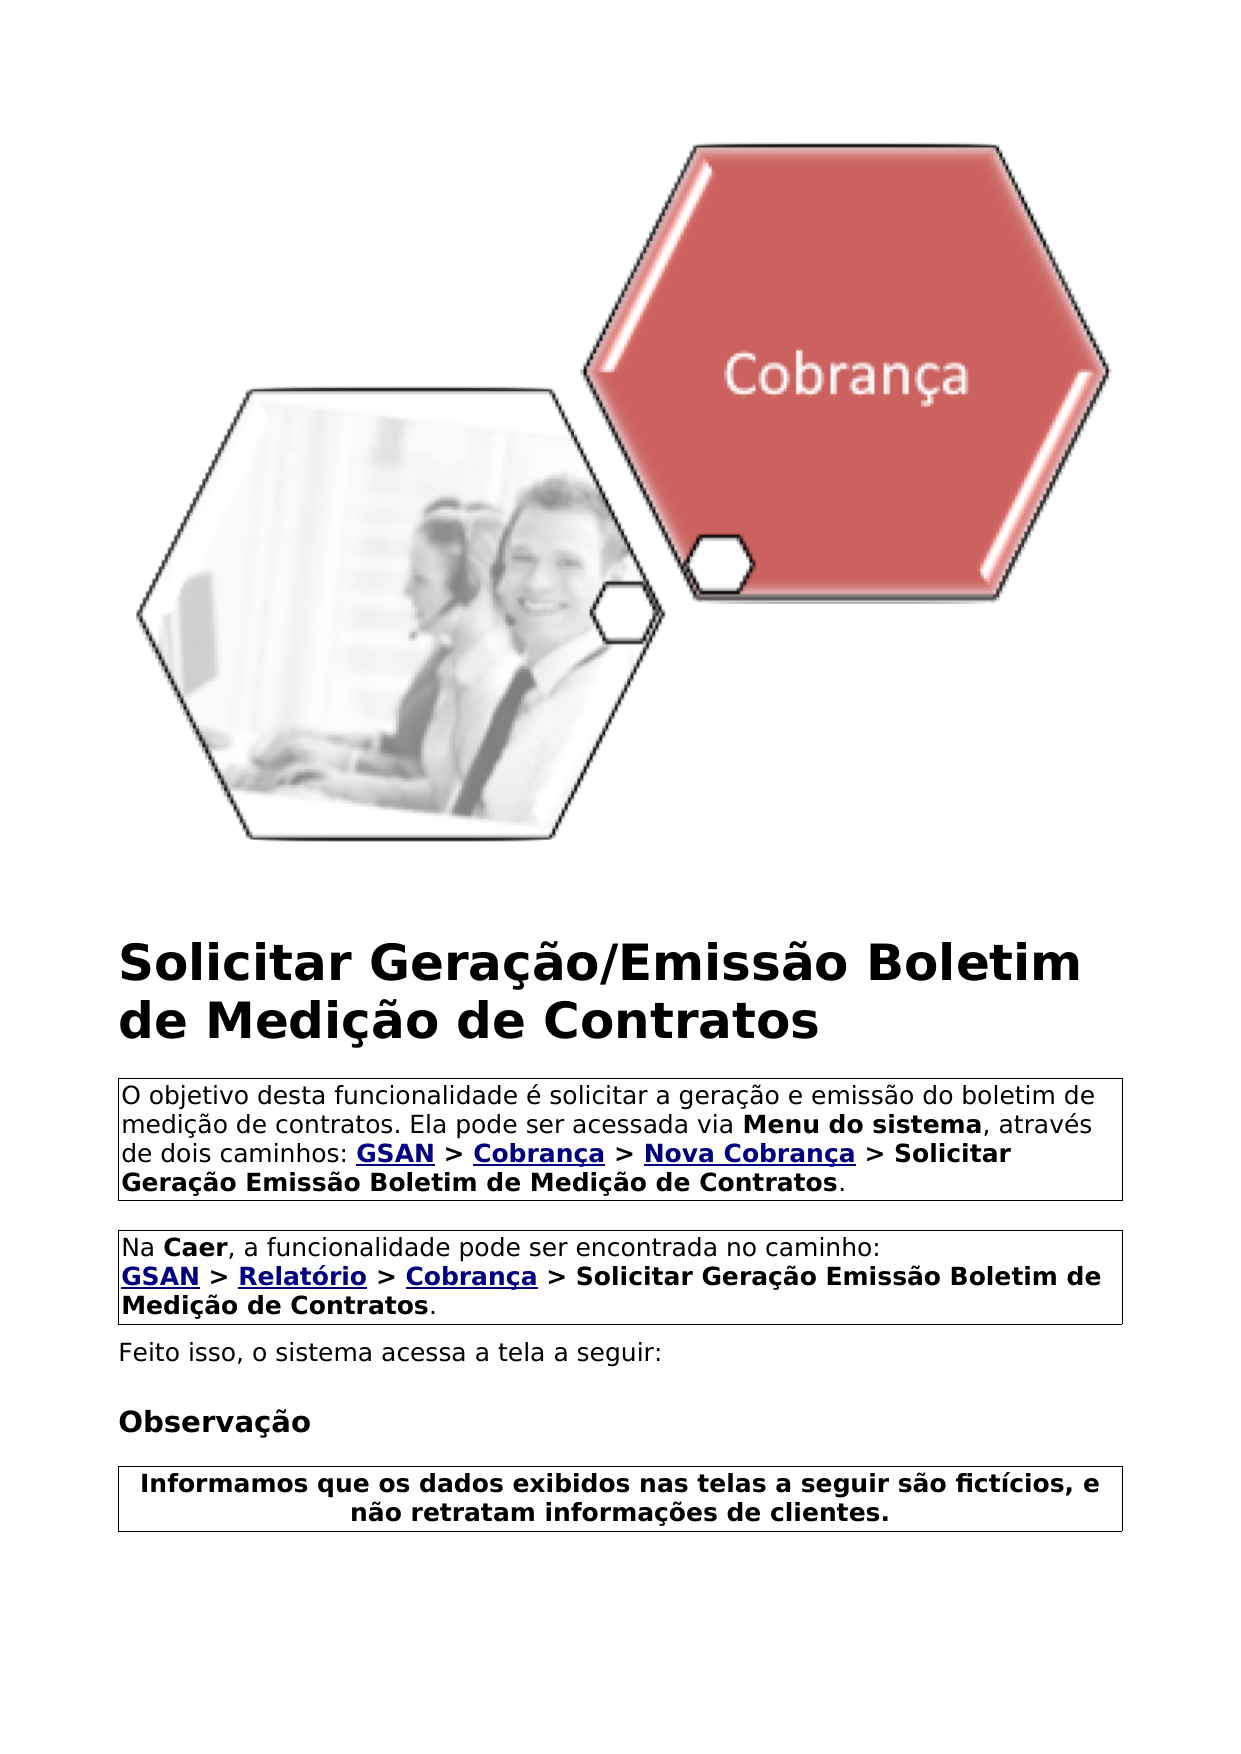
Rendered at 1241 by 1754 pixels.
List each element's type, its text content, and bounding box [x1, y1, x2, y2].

table_header Informamos que os dados exibidos nas telas a seguir são fictícios, e não retratam informações de clientes. [119, 1467, 1122, 1531]
table_header O objetivo desta funcionalidade é solicitar a geração e emissão do boletim de medição de contratos. Ela pode ser acessada via Menu do sistema, através de dois caminhos: GSAN > Cobrança > Nova Cobrança > Solicitar Geração Emissão Boletim de Medição de Contratos. [119, 1079, 1122, 1200]
subtitle Solicitar Geração/Emissão Boletim de Medição de Contratos [118, 934, 1122, 1051]
table_header Na Caer, a funcionalidade pode ser encontrada no caminho: GSAN > Relatório > Cobrança > Solicitar Geração Emissão Boletim de Medição de Contratos. [119, 1231, 1122, 1323]
subtitle Observação [118, 1405, 1122, 1439]
text Feito isso, o sistema acessa a tela a seguir: [118, 1338, 1122, 1368]
picture [118, 118, 1123, 868]
